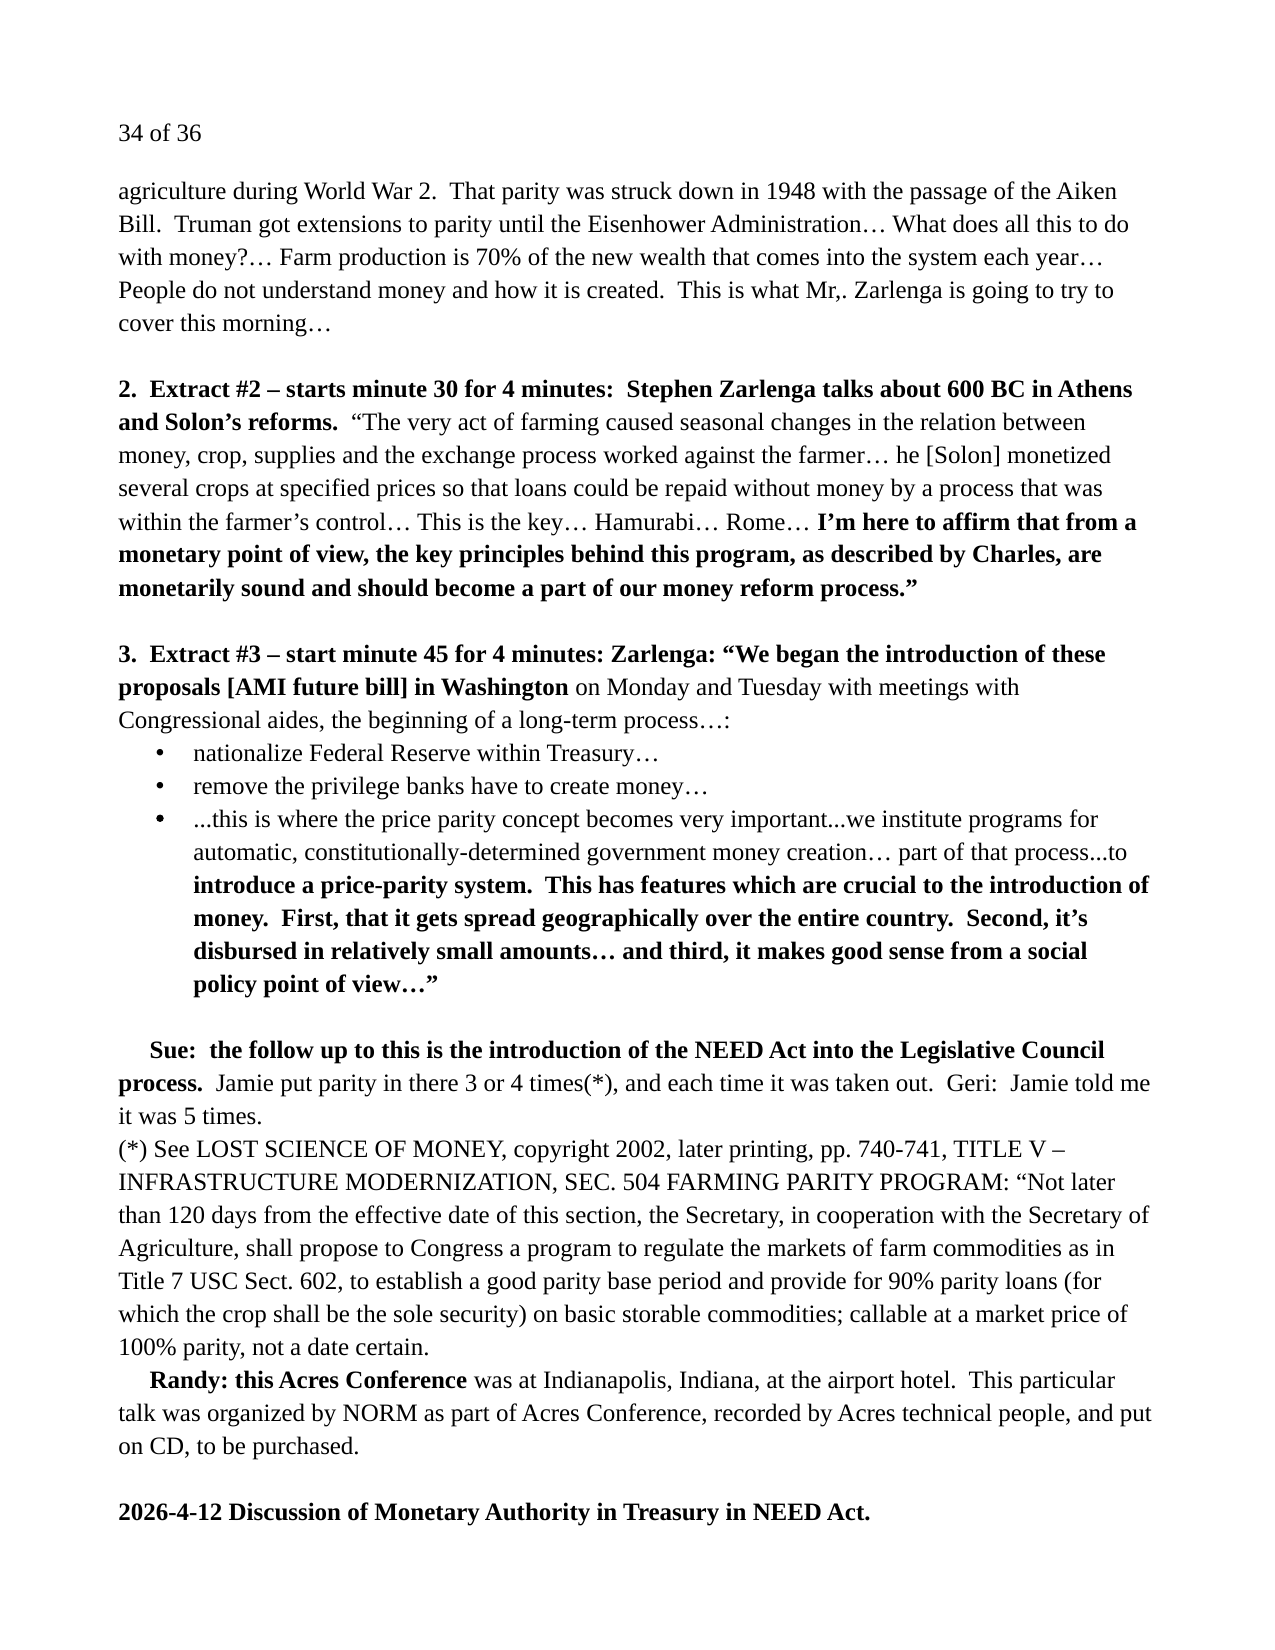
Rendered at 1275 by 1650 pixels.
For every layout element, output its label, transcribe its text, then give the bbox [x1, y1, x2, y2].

text 2. Extract #2 – starts minute 30 for 4 minutes: Stephen Zarlenga talks about 600 BC in Athens and Solon’s reforms. “The very act of farming caused seasonal changes in the relation between money, crop, supplies and the exchange process worked against the farmer… he [Solon] monetized several crops at specified prices so that loans could be repaid without money by a process that was within the farmer’s control… This is the key… Hamurabi… Rome… I’m here to affirm that from a monetary point of view, the key principles behind this program, as described by Charles, are monetarily sound and should become a part of our money reform process.” [118, 374, 1157, 601]
text 2026-4-12 Discussion of Monetary Authority in Treasury in NEED Act. [118, 1497, 1157, 1526]
list remove the privilege banks have to create money… [156, 771, 1157, 799]
text Sue: the follow up to this is the introduction of the NEED Act into the Legislative Council process. Jamie put parity in there 3 or 4 times(*), and each time it was taken out. Geri: Jamie told me it was 5 times. [118, 1035, 1157, 1130]
text (*) See LOST SCIENCE OF MONEY, copyright 2002, later printing, pp. 740-741, TITLE V – INFRASTRUCTURE MODERNIZATION, SEC. 504 FARMING PARITY PROGRAM: “Not later than 120 days from the effective date of this section, the Secretary, in cooperation with the Secretary of Agriculture, shall propose to Congress a program to regulate the markets of farm commodities as in Title 7 USC Sect. 602, to establish a good parity base period and provide for 90% parity loans (for which the crop shall be the sole security) on basic storable commodities; callable at a market price of 100% parity, not a date certain. [118, 1134, 1157, 1361]
text 3. Extract #3 – start minute 45 for 4 minutes: Zarlenga: “We began the introduction of these proposals [AMI future bill] in Washington on Monday and Tuesday with meetings with Congressional aides, the beginning of a long-term process…: [118, 639, 1157, 733]
text Randy: this Acres Conference was at Indianapolis, Indiana, at the airport hotel. This particular talk was organized by NORM as part of Acres Conference, recorded by Acres technical people, and put on CD, to be purchased. [118, 1365, 1157, 1460]
list nationalize Federal Reserve within Treasury… [156, 738, 1157, 766]
text agriculture during World War 2. That parity was struck down in 1948 with the passage of the Aiken Bill. Truman got extensions to parity until the Eisenhower Administration… What does all this to do with money?… Farm production is 70% of the new wealth that comes into the system each year… People do not understand money and how it is created. This is what Mr,. Zarlenga is going to try to cover this morning… [118, 176, 1157, 337]
list ...this is where the price parity concept becomes very important...we institute programs for automatic, constitutionally-determined government money creation… part of that process...to introduce a price-parity system. This has features which are crucial to the introduction of money. First, that it gets spread geographically over the entire country. Second, it’s disbursed in relatively small amounts… and third, it makes good sense from a social policy point of view…” [156, 804, 1157, 998]
